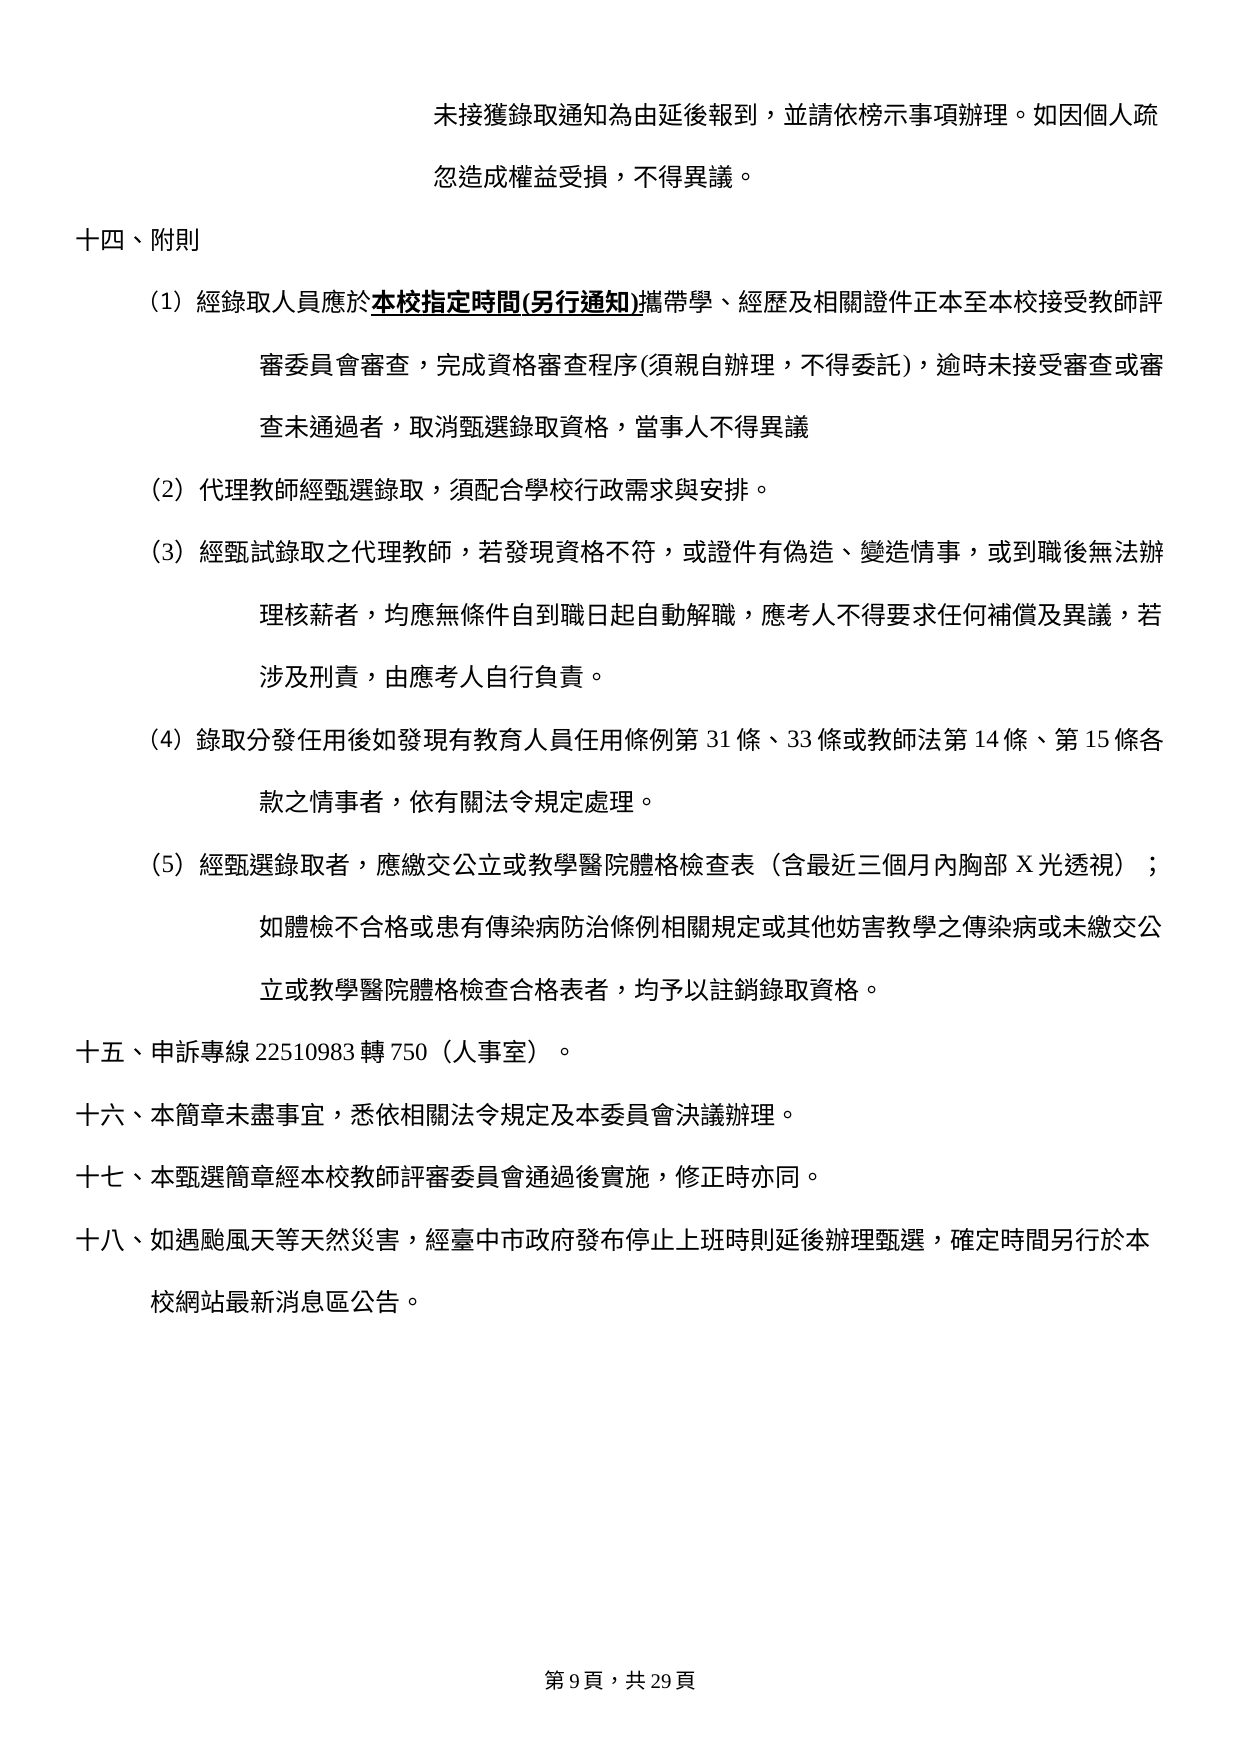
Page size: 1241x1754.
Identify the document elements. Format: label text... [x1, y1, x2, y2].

list 經甄選錄取者，應繳交公立或教學醫院體格檢查表（含最近三個月內胸部X光透視）；如體檢不合格或患有傳染病防治條例相關規定或其他妨害教學之傳染病或未繳交公立或教學醫院體格檢查合格表者，均予以註銷錄取資格。 [136, 822, 1165, 1009]
list 經甄試錄取之代理教師，若發現資格不符，或證件有偽造、變造情事，或到職後無法辦理核薪者，均應無條件自到職日起自動解職，應考人不得要求任何補償及異議，若涉及刑責，由應考人自行負責。 [136, 509, 1165, 697]
text 十四、附則 [75, 197, 1165, 259]
text 十六、本簡章未盡事宜，悉依相關法令規定及本委員會決議辦理。 [75, 1072, 1165, 1134]
text 十八、如遇颱風天等天然災害，經臺中市政府發布停止上班時則延後辦理甄選，確定時間另行於本校網站最新消息區公告。 [75, 1197, 1165, 1322]
list 未接獲錄取通知為由延後報到，並請依榜示事項辦理。如因個人疏忽造成權益受損，不得異議。 [354, 72, 1165, 197]
list 錄取分發任用後如發現有教育人員任用條例第31條、33條或教師法第14條、第15條各款之情事者，依有關法令規定處理。 [136, 697, 1165, 822]
text 十五、申訴專線22510983轉750（人事室）。 [75, 1009, 1165, 1072]
list 代理教師經甄選錄取，須配合學校行政需求與安排。 [136, 447, 1165, 509]
text 十七、本甄選簡章經本校教師評審委員會通過後實施，修正時亦同。 [75, 1134, 1165, 1197]
list 經錄取人員應於本校指定時間(另行通知)攜帶學、經歷及相關證件正本至本校接受教師評審委員會審查，完成資格審查程序(須親自辦理，不得委託)，逾時未接受審查或審查未通過者，取消甄選錄取資格，當事人不得異議 [136, 259, 1165, 447]
